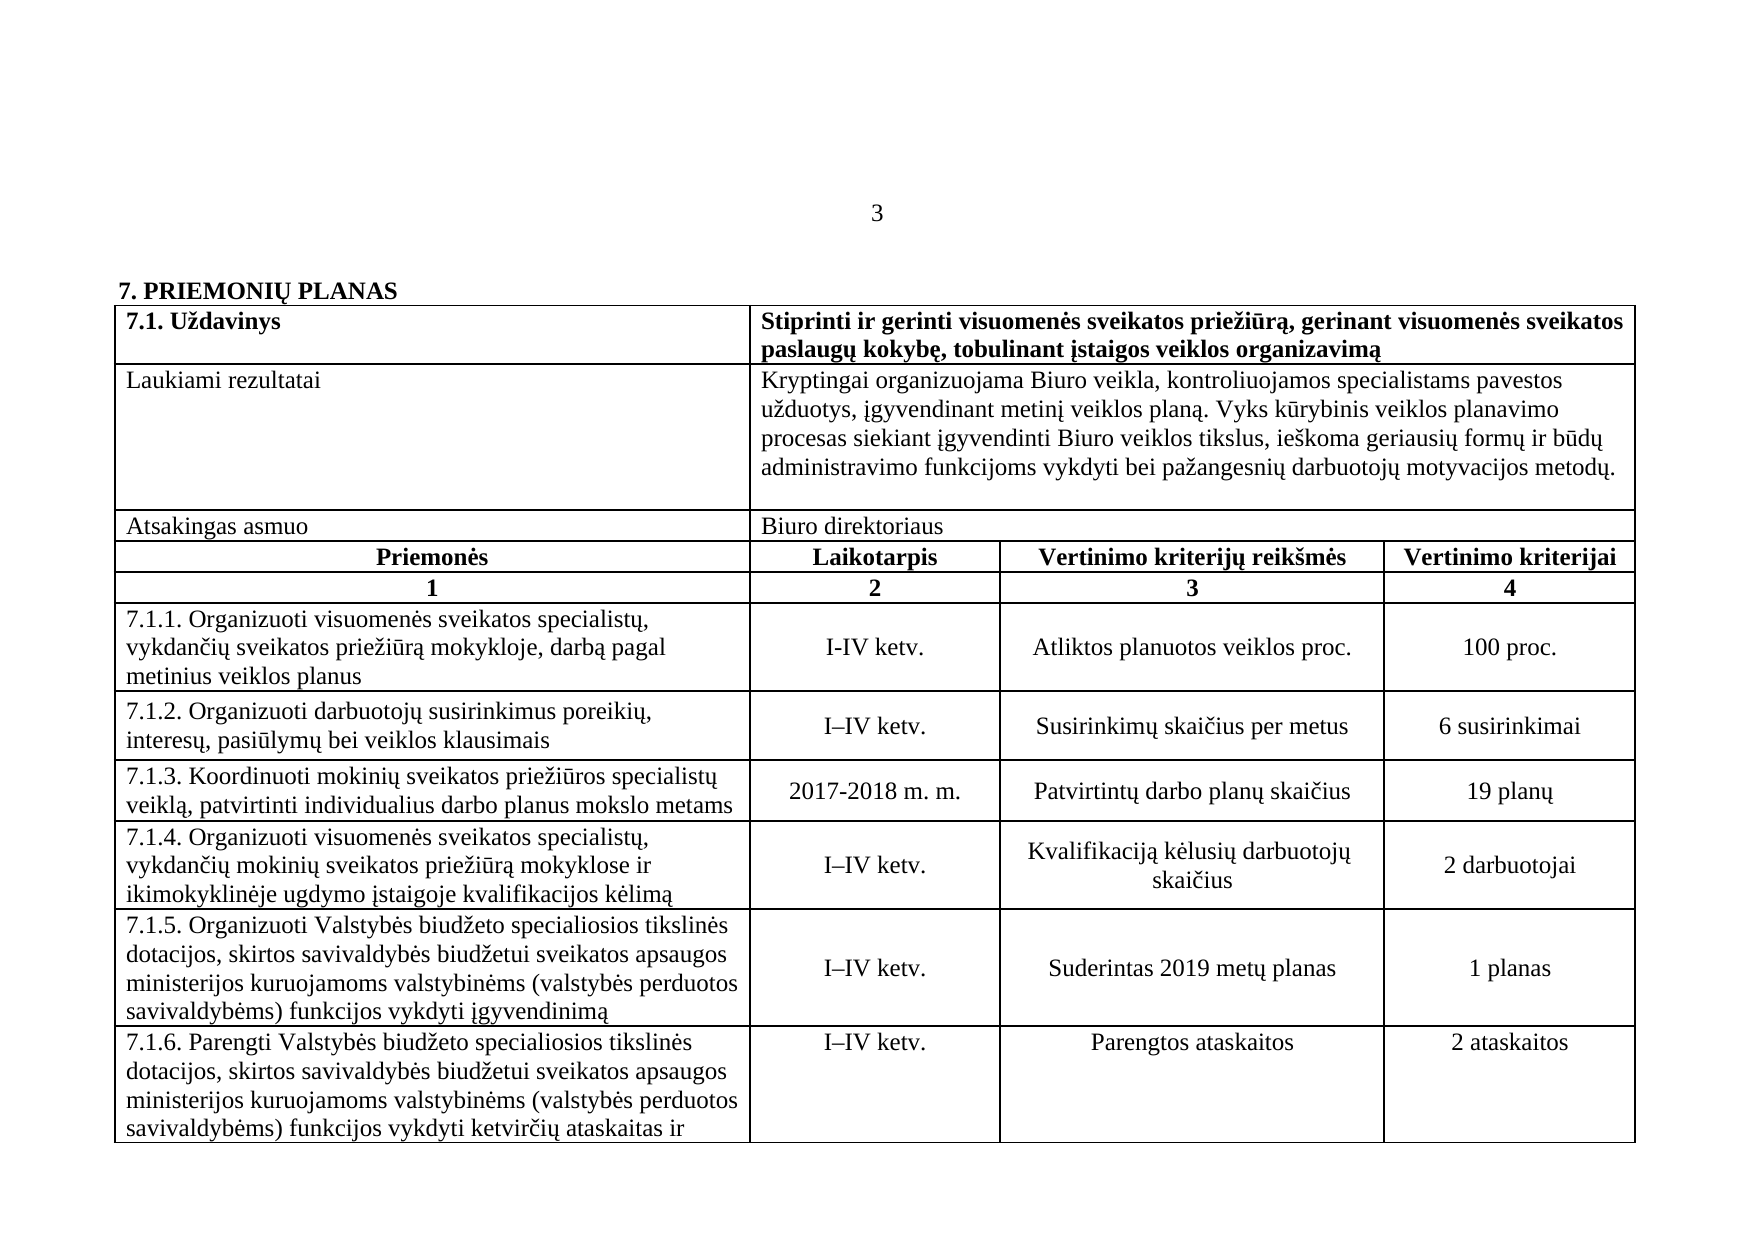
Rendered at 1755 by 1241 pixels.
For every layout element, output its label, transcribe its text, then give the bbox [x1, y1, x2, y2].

table_cell Parengtos ataskaitos [1001, 1027, 1383, 1142]
table_cell Vertinimo kriterijai [1385, 542, 1634, 571]
table_cell 3 [1001, 573, 1383, 602]
table_cell Laikotarpis [751, 542, 999, 571]
table_cell 7.1.1. Organizuoti visuomenės sveikatos specialistų, vykdančių sveikatos priežiūrą mokykloje, darbą pagal metinius veiklos planus [116, 604, 749, 690]
table_cell 7.1.2. Organizuoti darbuotojų susirinkimus poreikių, interesų, pasiūlymų bei veiklos klausimais [116, 692, 749, 758]
table_cell 100 proc. [1385, 604, 1634, 690]
table_cell 2 darbuotojai [1385, 822, 1634, 908]
table_cell 4 [1385, 573, 1634, 602]
table_cell Patvirtintų darbo planų skaičius [1001, 761, 1383, 820]
table_cell I–IV ketv. [751, 692, 999, 758]
table_cell Kryptingai organizuojama Biuro veikla, kontroliuojamos specialistams pavestos užduotys, įgyvendinant metinį veiklos planą. Vyks kūrybinis veiklos planavimo procesas siekiant įgyvendinti Biuro veiklos tikslus, ieškoma geriausių formų ir būdų administravimo funkcijoms vykdyti bei pažangesnių darbuotojų motyvacijos metodų. [751, 365, 1634, 509]
table_cell I–IV ketv. [751, 910, 999, 1025]
table_cell 1 planas [1385, 910, 1634, 1025]
table_header 7.1. Uždavinys [116, 306, 749, 363]
table_cell 7.1.3. Koordinuoti mokinių sveikatos priežiūros specialistų veiklą, patvirtinti individualius darbo planus mokslo metams [116, 761, 749, 820]
table_cell I–IV ketv. [751, 1027, 999, 1142]
text 7. PRIEMONIŲ PLANAS [118, 276, 1636, 305]
table_cell Atliktos planuotos veiklos proc. [1001, 604, 1383, 690]
table_cell 19 planų [1385, 761, 1634, 820]
table_cell Priemonės [116, 542, 749, 571]
table_cell 7.1.5. Organizuoti Valstybės biudžeto specialiosios tikslinės dotacijos, skirtos savivaldybės biudžetui sveikatos apsaugos ministerijos kuruojamoms valstybinėms (valstybės perduotos savivaldybėms) funkcijos vykdyti įgyvendinimą [116, 910, 749, 1025]
table_cell 2 ataskaitos [1385, 1027, 1634, 1142]
table_cell 7.1.4. Organizuoti visuomenės sveikatos specialistų, vykdančių mokinių sveikatos priežiūrą mokyklose ir ikimokyklinėje ugdymo įstaigoje kvalifikacijos kėlimą [116, 822, 749, 908]
table_cell Kvalifikaciją kėlusių darbuotojų skaičius [1001, 822, 1383, 908]
table_cell Atsakingas asmuo [116, 511, 749, 540]
table_cell Biuro direktoriaus [751, 511, 1634, 540]
table_cell Suderintas 2019 metų planas [1001, 910, 1383, 1025]
table_cell Laukiami rezultatai [116, 365, 749, 509]
table_cell 2017-2018 m. m. [751, 761, 999, 820]
table_header Stiprinti ir gerinti visuomenės sveikatos priežiūrą, gerinant visuomenės sveikatos paslaugų kokybę, tobulinant įstaigos veiklos organizavimą [751, 306, 1634, 363]
table_cell I–IV ketv. [751, 822, 999, 908]
table_cell I-IV ketv. [751, 604, 999, 690]
table_cell 1 [116, 573, 749, 602]
table_cell 2 [751, 573, 999, 602]
table_cell Susirinkimų skaičius per metus [1001, 692, 1383, 758]
table_cell 6 susirinkimai [1385, 692, 1634, 758]
table_cell Vertinimo kriterijų reikšmės [1001, 542, 1383, 571]
table_cell 7.1.6. Parengti Valstybės biudžeto specialiosios tikslinės dotacijos, skirtos savivaldybės biudžetui sveikatos apsaugos ministerijos kuruojamoms valstybinėms (valstybės perduotos savivaldybėms) funkcijos vykdyti ketvirčių ataskaitas ir [116, 1027, 749, 1142]
